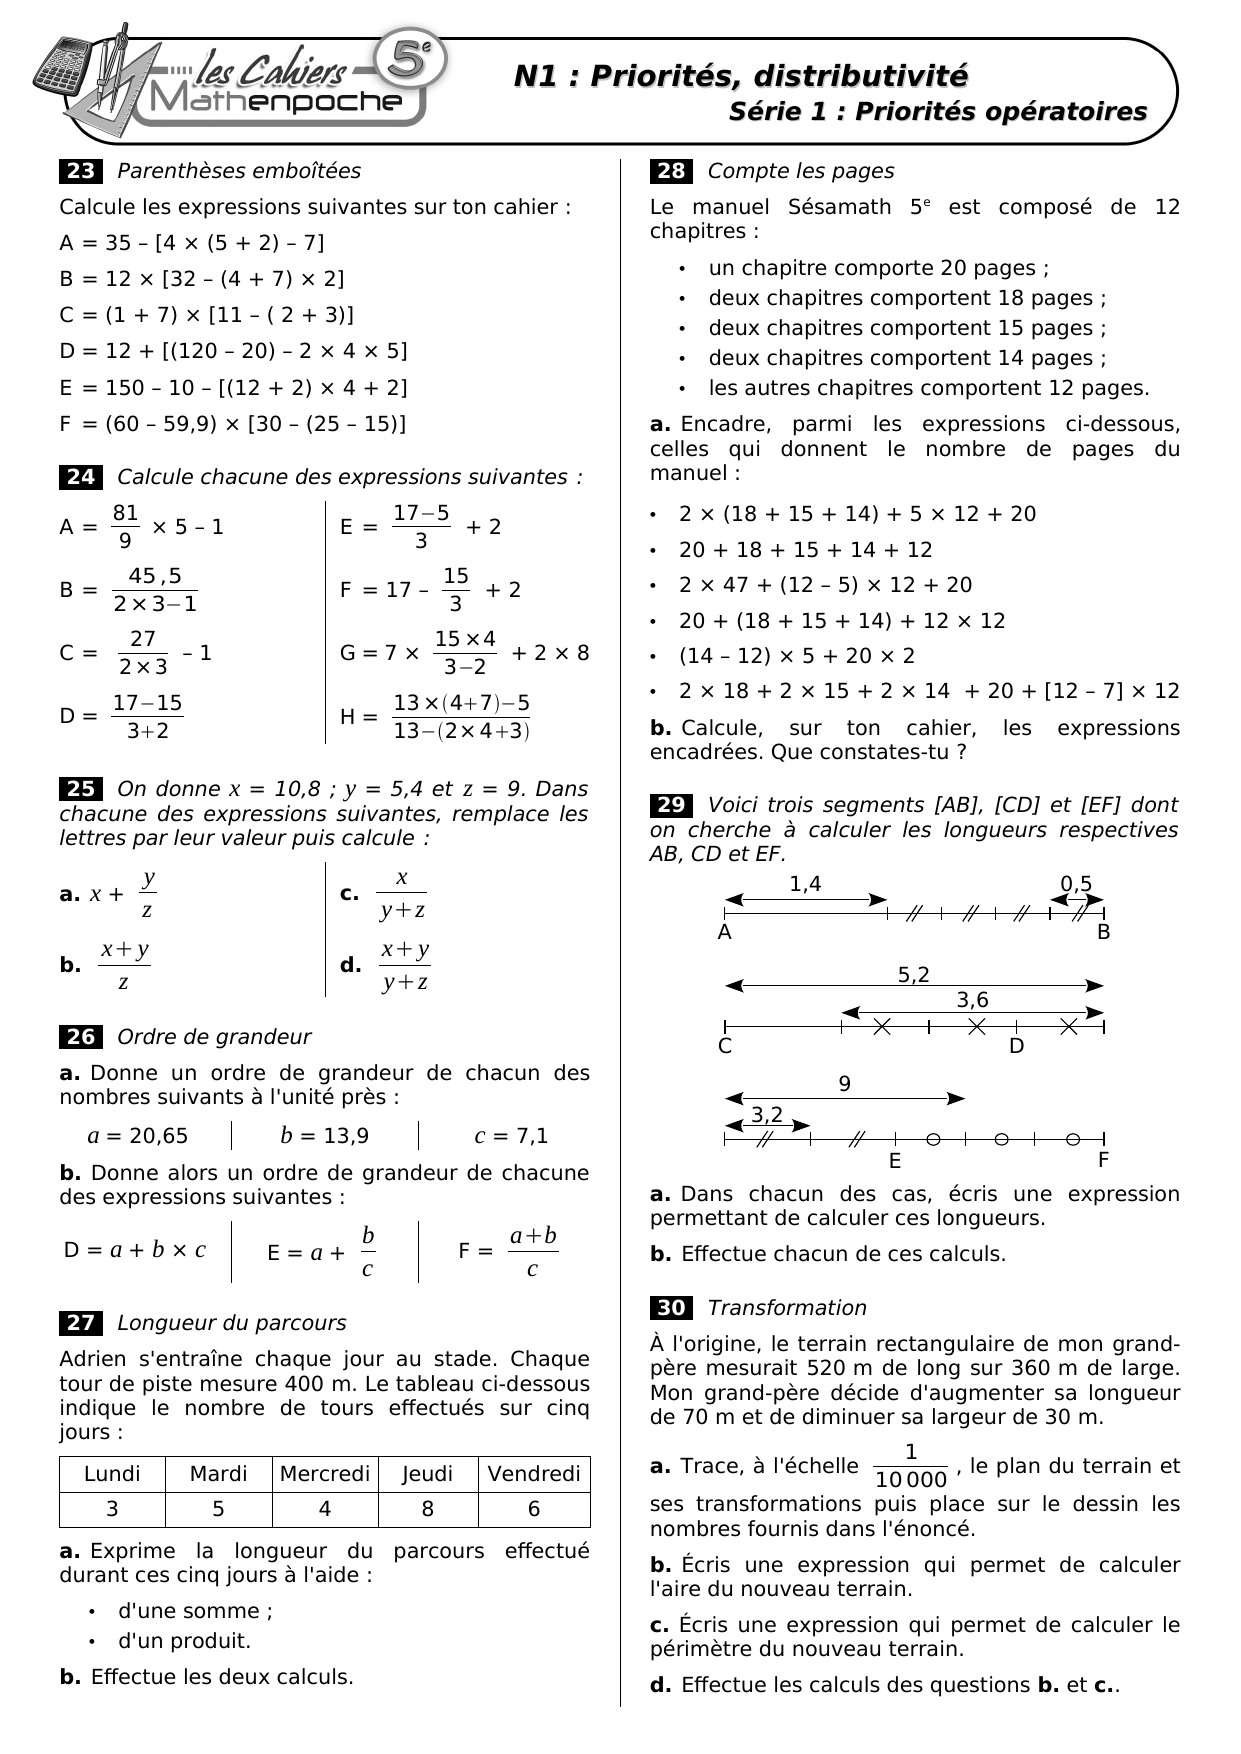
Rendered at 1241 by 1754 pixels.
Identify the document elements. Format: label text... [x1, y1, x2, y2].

list Calcule, sur ton cahier, les expressions encadrées. Que constates-tu ? [649, 716, 1181, 764]
list (14 – 12) × 5 + 20 × 2 [649, 633, 1181, 668]
text H = [339, 691, 591, 743]
table_header Mercredi [273, 1457, 378, 1492]
text a = 20,65 [59, 1121, 217, 1149]
table_cell 5 [166, 1493, 272, 1527]
list On donne x = 10,8 ; y = 5,4 et z = 9. Dans chacune des expressions suivantes, remplace les lettres par leur valeur puis calcule : [59, 773, 591, 851]
list Exprime la longueur du parcours effectué durant ces cinq jours à l'aide : [59, 1539, 591, 1587]
list D = 12 + [(120 – 20) – 2 × 4 × 5] [59, 339, 591, 364]
list Effectue les deux calculs. [59, 1666, 591, 1690]
text F = 17 – + 2 [339, 565, 591, 616]
text D = a + b × c [59, 1235, 217, 1263]
list x + [59, 862, 310, 923]
text E = a + [246, 1221, 403, 1282]
text À l'origine, le terrain rectangulaire de mon grand-père mesurait 520 m de long sur 360 m de large. Mon grand-père décide d'augmenter sa longueur de 70 m et de diminuer sa largeur de 30 m. [649, 1332, 1181, 1429]
table_header Jeudi [379, 1457, 478, 1492]
list d'une somme ; [88, 1599, 591, 1623]
text Le manuel Sésamath 5e est composé de 12 chapitres : [649, 195, 1181, 244]
table_cell 6 [479, 1493, 590, 1527]
table_header Mardi [166, 1457, 272, 1492]
list F = (60 – 59,9) × [30 – (25 – 15)] [59, 412, 591, 436]
list Compte les pages [693, 159, 1181, 184]
text C = – 1 [59, 628, 310, 679]
list les autres chapitres comportent 12 pages. [679, 377, 1181, 401]
list Calcule chacune des expressions suivantes : [103, 465, 591, 490]
list un chapitre comporte 20 pages ; [679, 256, 1181, 280]
list 2 × (18 + 15 + 14) + 5 × 12 + 20 [649, 491, 1181, 527]
list C = (1 + 7) × [11 – ( 2 + 3)] [59, 303, 591, 328]
text Calcule les expressions suivantes sur ton cahier : [59, 195, 591, 220]
text E = + 2 [339, 501, 591, 553]
list 2 × 47 + (12 – 5) × 12 + 20 [649, 562, 1181, 598]
table_header Lundi [60, 1457, 165, 1492]
text b = 13,9 [246, 1121, 403, 1149]
list Encadre, parmi les expressions ci-dessous, celles qui donnent le nombre de pages du manuel : [649, 413, 1181, 485]
list Donne un ordre de grandeur de chacun des nombres suivants à l'unité près : [59, 1061, 591, 1110]
picture [30, 18, 1182, 152]
table_cell 4 [273, 1493, 378, 1527]
text A = 35 – [4 × (5 + 2) – 7] [59, 231, 591, 256]
list Voici trois segments [AB], [CD] et [EF] dont on cherche à calculer les longueurs respectives AB, CD et EF. [649, 794, 1181, 866]
text A = × 5 – 1 [59, 501, 310, 553]
table_cell 3 [60, 1493, 165, 1527]
list Écris une expression qui permet de calculer le périmètre du nouveau terrain. [649, 1613, 1181, 1662]
text F = [433, 1221, 591, 1282]
list Effectue les calculs des questions b. et c.. [649, 1673, 1181, 1698]
list Parenthèses emboîtées [103, 159, 591, 184]
list Écris une expression qui permet de calculer l'aire du nouveau terrain. [649, 1553, 1181, 1601]
list E = 150 – 10 – [(12 + 2) × 4 + 2] [59, 376, 591, 400]
list deux chapitres comportent 18 pages ; [679, 286, 1181, 310]
list d'un produit. [88, 1629, 591, 1654]
list Dans chacun des cas, écris une expression permettant de calculer ces longueurs. [649, 1182, 1181, 1231]
list deux chapitres comportent 14 pages ; [679, 346, 1181, 371]
table_cell 8 [379, 1493, 478, 1527]
text c = 7,1 [433, 1121, 591, 1149]
list 20 + 18 + 15 + 14 + 12 [649, 527, 1181, 562]
list Trace, à l'échelle , le plan du terrain et ses transformations puis place sur le dessin les nombres fournis dans l'énoncé. [649, 1441, 1181, 1541]
text B = [59, 565, 310, 616]
list B = 12 × [32 – (4 + 7) × 2] [59, 267, 591, 292]
list Longueur du parcours [103, 1311, 591, 1336]
table_header Vendredi [479, 1457, 590, 1492]
list 2 × 18 + 2 × 15 + 2 × 14 + 20 + [12 – 7] × 12 [649, 668, 1181, 704]
text Adrien s'entraîne chaque jour au stade. Chaque tour de piste mesure 400 m. Le tableau ci-dessous indique le nombre de tours effectués sur cinq jours : [59, 1347, 591, 1444]
list 20 + (18 + 15 + 14) + 12 × 12 [649, 598, 1181, 633]
list Donne alors un ordre de grandeur de chacune des expressions suivantes : [59, 1161, 591, 1209]
text D = [59, 691, 310, 743]
list Transformation [693, 1296, 1181, 1320]
list deux chapitres comportent 15 pages ; [679, 316, 1181, 340]
list Ordre de grandeur [103, 1025, 591, 1049]
list Effectue chacun de ces calculs. [649, 1242, 1181, 1267]
text G = 7 × + 2 × 8 [339, 628, 591, 679]
